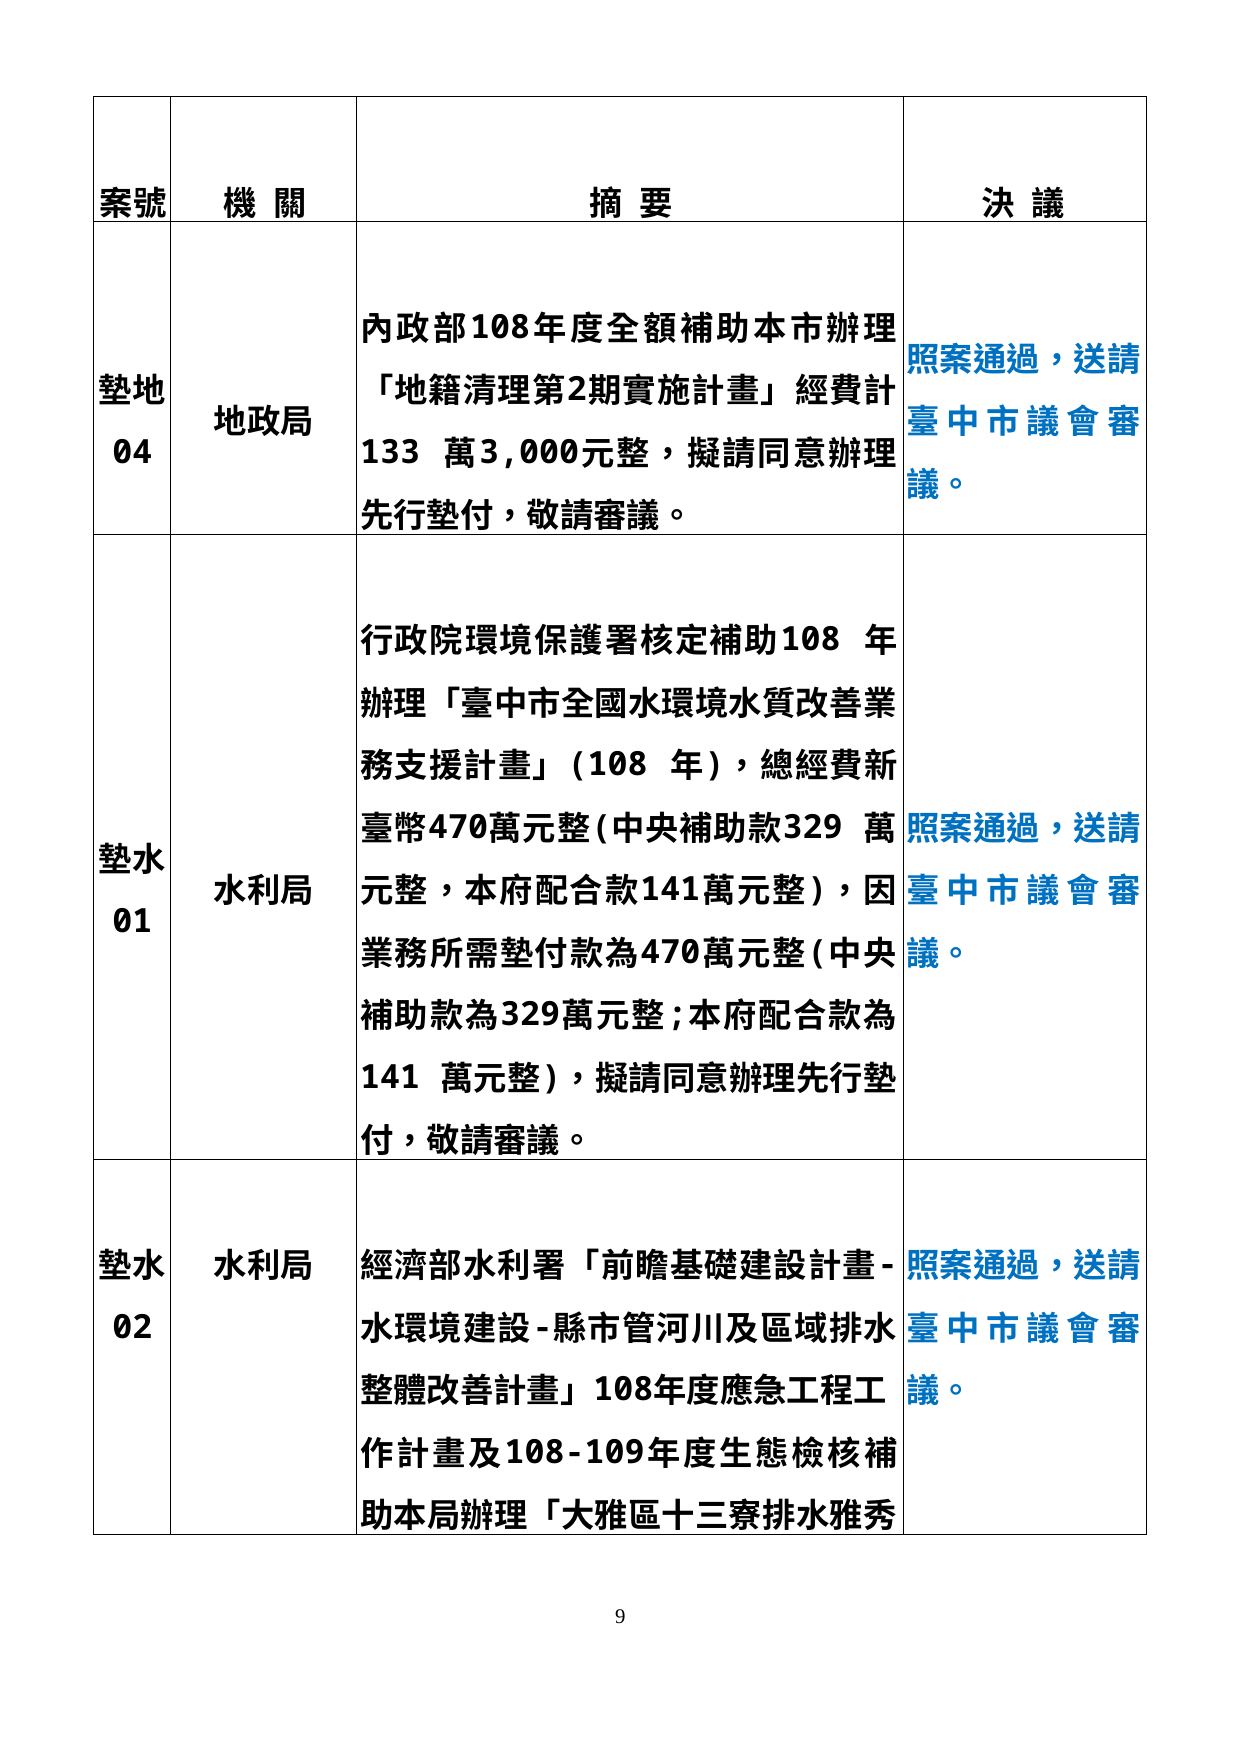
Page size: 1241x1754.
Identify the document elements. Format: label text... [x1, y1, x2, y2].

table_header 摘 要 [357, 97, 903, 221]
table_cell 照案通過，送請臺中市議會審議。 [904, 222, 1146, 534]
table_header 機 關 [171, 97, 356, 221]
table_cell 行政院環境保護署核定補助108 年辦理「臺中市全國水環境水質改善業務支援計畫」(108 年)，總經費新臺幣470萬元整(中央補助款329 萬元整，本府配合款141萬元整)，因業務所需墊付款為470萬元整(中央補助款為329萬元整;本府配合款為141 萬元整)，擬請同意辦理先行墊付，敬請審議。 [357, 535, 903, 1159]
table_cell 墊地04 [94, 222, 170, 534]
table_cell 照案通過，送請臺中市議會審議。 [904, 1160, 1146, 1534]
table_header 決 議 [904, 97, 1146, 221]
table_cell 水利局 [171, 535, 356, 1159]
table_cell 地政局 [171, 222, 356, 534]
table_cell 照案通過，送請臺中市議會審議。 [904, 535, 1146, 1159]
table_cell 墊水01 [94, 535, 170, 1159]
table_cell 水利局 [171, 1160, 356, 1534]
table_cell 內政部108年度全額補助本市辦理「地籍清理第2期實施計畫」經費計133 萬3,000元整，擬請同意辦理先行墊付，敬請審議。 [357, 222, 903, 534]
table_cell 經濟部水利署「前瞻基礎建設計畫-水環境建設-縣市管河川及區域排水整體改善計畫」108年度應急工程工 作計畫及108-109年度生態檢核補助本局辦理「大雅區十三寮排水雅秀 [357, 1160, 903, 1534]
table_cell 墊水02 [94, 1160, 170, 1534]
table_header 案號 [94, 97, 170, 221]
